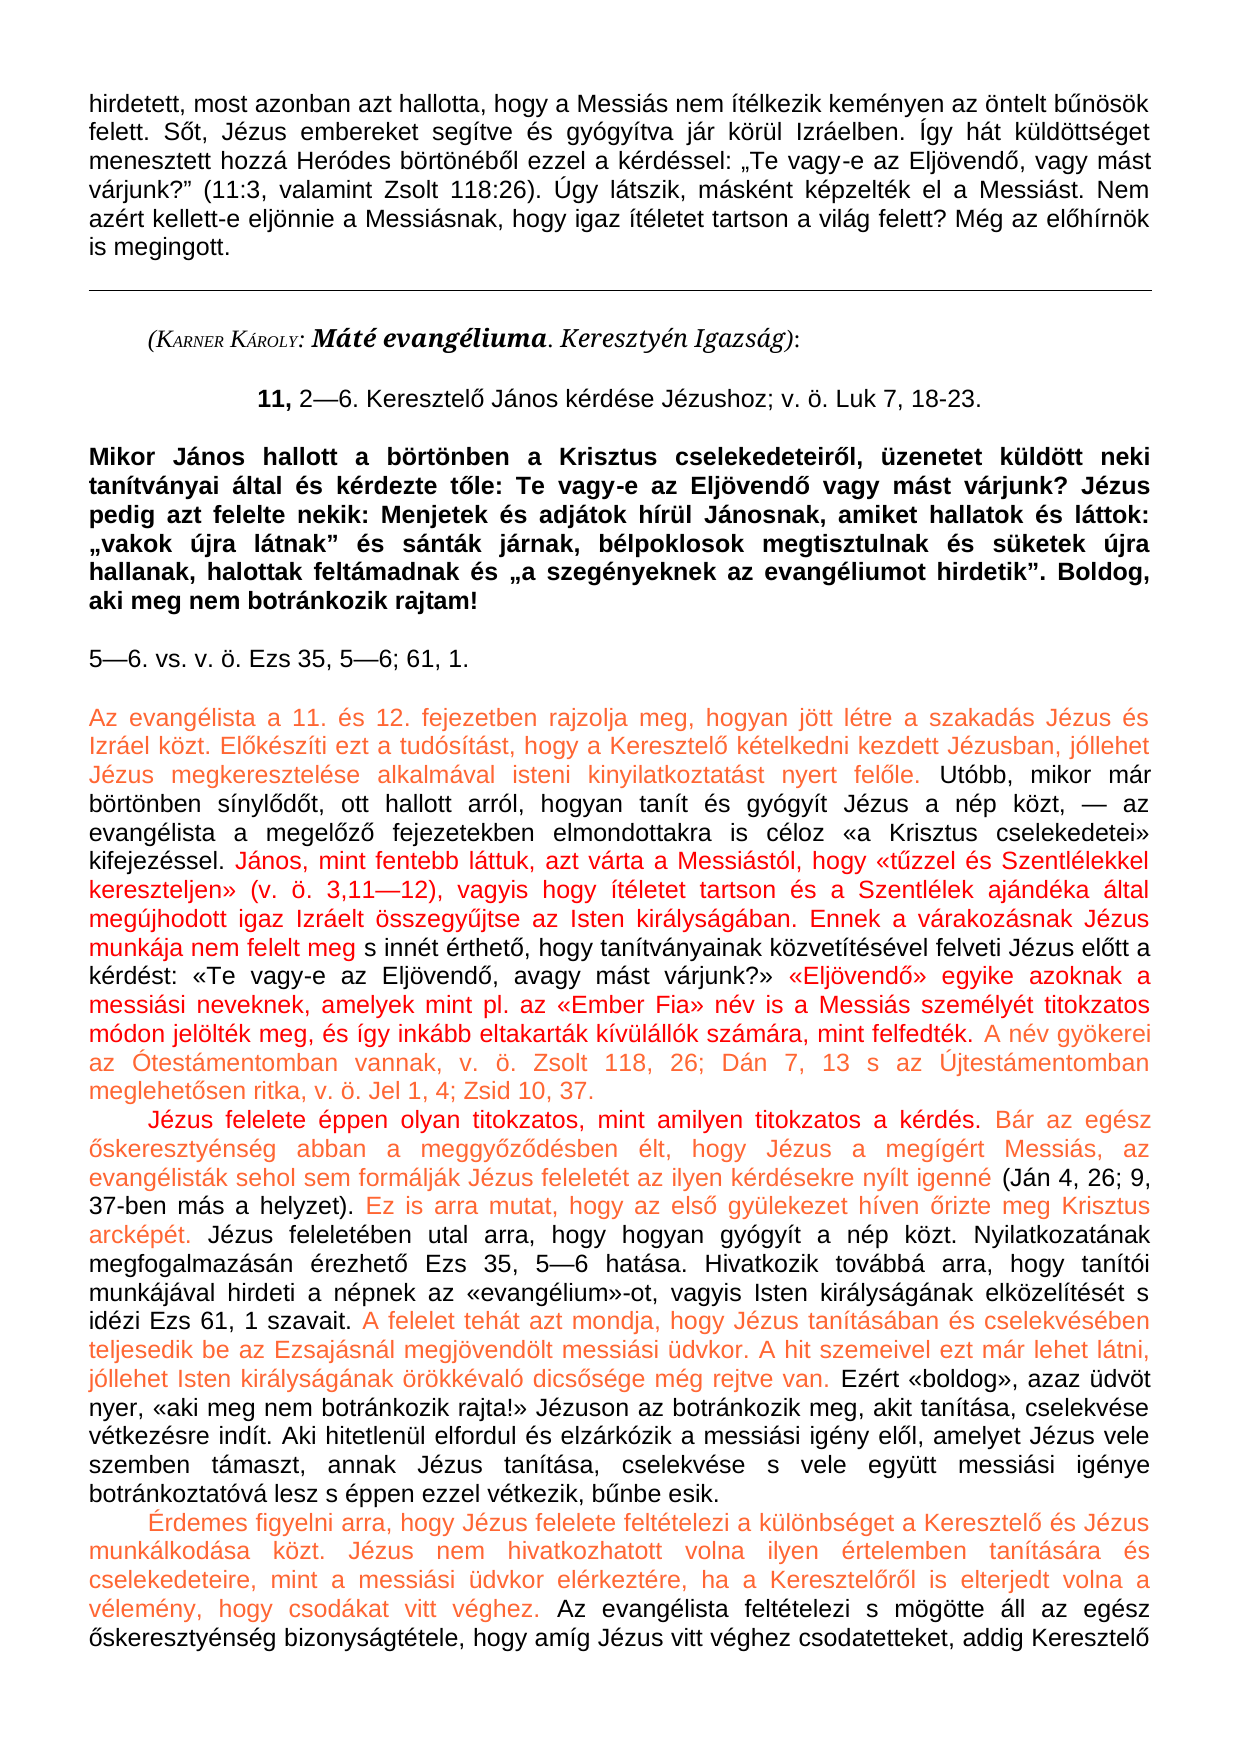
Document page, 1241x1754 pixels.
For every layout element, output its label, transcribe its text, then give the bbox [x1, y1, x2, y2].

text Az evangélista a 11. és 12. fejezetben rajzolja meg, hogyan jött létre a szakadás Jézus és Izráel közt. Előkészíti ezt a tudósítást, hogy a Keresztelő kételkedni kezdett Jézusban, jóllehet Jézus megkeresztelése alkalmával isteni kinyilatkoztatást nyert felőle. Utóbb, mikor már börtönben sínylődőt, ott hallott arról, hogyan tanít és gyógyít Jézus a nép közt, — az evangélista a megelőző fejezetekben elmondottakra is céloz «a Krisztus cselekedetei» kifejezéssel. János, mint fentebb láttuk, azt várta a Messiástól, hogy «tűzzel és Szentlélekkel kereszteljen» (v. ö. 3,11—12), vagyis hogy ítéletet tartson és a Szentlélek ajándéka által megújhodott igaz Izráelt összegyűjtse az Isten királyságában. Ennek a várakozásnak Jézus munkája nem felelt meg s innét érthető, hogy tanítványainak közvetítésével felveti Jézus előtt a kérdést: «Te vagy‑e az Eljövendő, avagy mást várjunk?» «Eljövendő» egyike azoknak a messiási neveknek, amelyek mint pl. az «Ember Fia» név is a Messiás személyét titokzatos módon jelölték meg, és így inkább eltakarták kívülállók számára, mint felfedték. A név gyökerei az Ótestámentomban vannak, v. ö. Zsolt 118, 26; Dán 7, 13 s az Újtestámentomban meglehetősen ritka, v. ö. Jel 1, 4; Zsid 10, 37. [88, 703, 1152, 1105]
text 11, 2—6. Keresztelő János kérdése Jézushoz; v. ö. Luk 7, 18-23. [88, 384, 1152, 413]
text (Karner Károly: Máté evangéliuma. Keresztyén Igazság): [88, 321, 1152, 355]
text Érdemes figyelni arra, hogy Jézus felelete feltételezi a különbséget a Keresztelő és Jézus munkálkodása közt. Jézus nem hivatkozhatott volna ilyen értelemben tanítására és cselekedeteire, mint a messiási üdvkor elérkeztére, ha a Keresztelőről is elterjedt volna a vélemény, hogy csodákat vitt véghez. Az evangélista feltételezi s mögötte áll az egész őskeresztyénség bizonyságtétele, hogy amíg Jézus vitt véghez csodatetteket, addig Keresztelő [88, 1508, 1152, 1651]
text Mikor János hallott a börtönben a Krisztus cselekedeteiről, üzenetet küldött neki tanítványai által és kérdezte tőle: Te vagy‑e az Eljövendő vagy mást várjunk? Jézus pedig azt felelte nekik: Menjetek és adjátok hírül Jánosnak, amiket hallatok és láttok: „vakok újra látnak” és sánták járnak, bélpoklosok megtisztulnak és süketek újra hallanak, halottak feltámadnak és „a szegényeknek az evangéliumot hirdetik”. Boldog, aki meg nem botránkozik rajtam! [88, 442, 1152, 615]
text hirdetett, most azonban azt hallotta, hogy a Messiás nem ítélkezik keményen az öntelt bűnösök felett. Sőt, Jézus embereket segítve és gyógyítva jár körül Izráelben. Így hát küldöttséget menesztett hozzá Heródes börtönéből ezzel a kérdéssel: „Te vagy‑e az Eljövendő, vagy mást várjunk?” (11:3, valamint Zsolt 118:26). Úgy látszik, másként képzelték el a Messiást. Nem azért kellett‑e eljönnie a Messiásnak, hogy igaz ítéletet tartson a világ felett? Még az előhírnök is megingott. [88, 88, 1152, 261]
text 5—6. vs. v. ö. Ezs 35, 5—6; 61, 1. [88, 644, 1152, 673]
text Jézus felelete éppen olyan titokzatos, mint amilyen titokzatos a kérdés. Bár az egész őskeresztyénség abban a meggyőződésben élt, hogy Jézus a megígért Messiás, az evangélisták sehol sem formálják Jézus feleletét az ilyen kérdésekre nyílt igenné (Ján 4, 26; 9, 37-ben más a helyzet). Ez is arra mutat, hogy az első gyülekezet híven őrizte meg Krisztus arcképét. Jézus feleletében utal arra, hogy hogyan gyógyít a nép közt. Nyilatkozatának megfogalmazásán érezhető Ezs 35, 5—6 hatása. Hivatkozik továbbá arra, hogy tanítói munkájával hirdeti a népnek az «evangélium»-ot, vagyis Isten királyságának elközelítését s idézi Ezs 61, 1 szavait. A felelet tehát azt mondja, hogy Jézus tanításában és cselekvésében teljesedik be az Ezsajásnál megjövendölt messiási üdvkor. A hit szemeivel ezt már lehet látni, jóllehet Isten királyságának örökkévaló dicsősége még rejtve van. Ezért «boldog», azaz üdvöt nyer, «aki meg nem botránkozik rajta!» Jézuson az botránkozik meg, akit tanítása, cselekvése vétkezésre indít. Aki hitetlenül elfordul és elzárkózik a messiási igény elől, amelyet Jézus vele szemben támaszt, annak Jézus tanítása, cselekvése s vele együtt messiási igénye botránkoztatóvá lesz s éppen ezzel vétkezik, bűnbe esik. [88, 1105, 1152, 1508]
